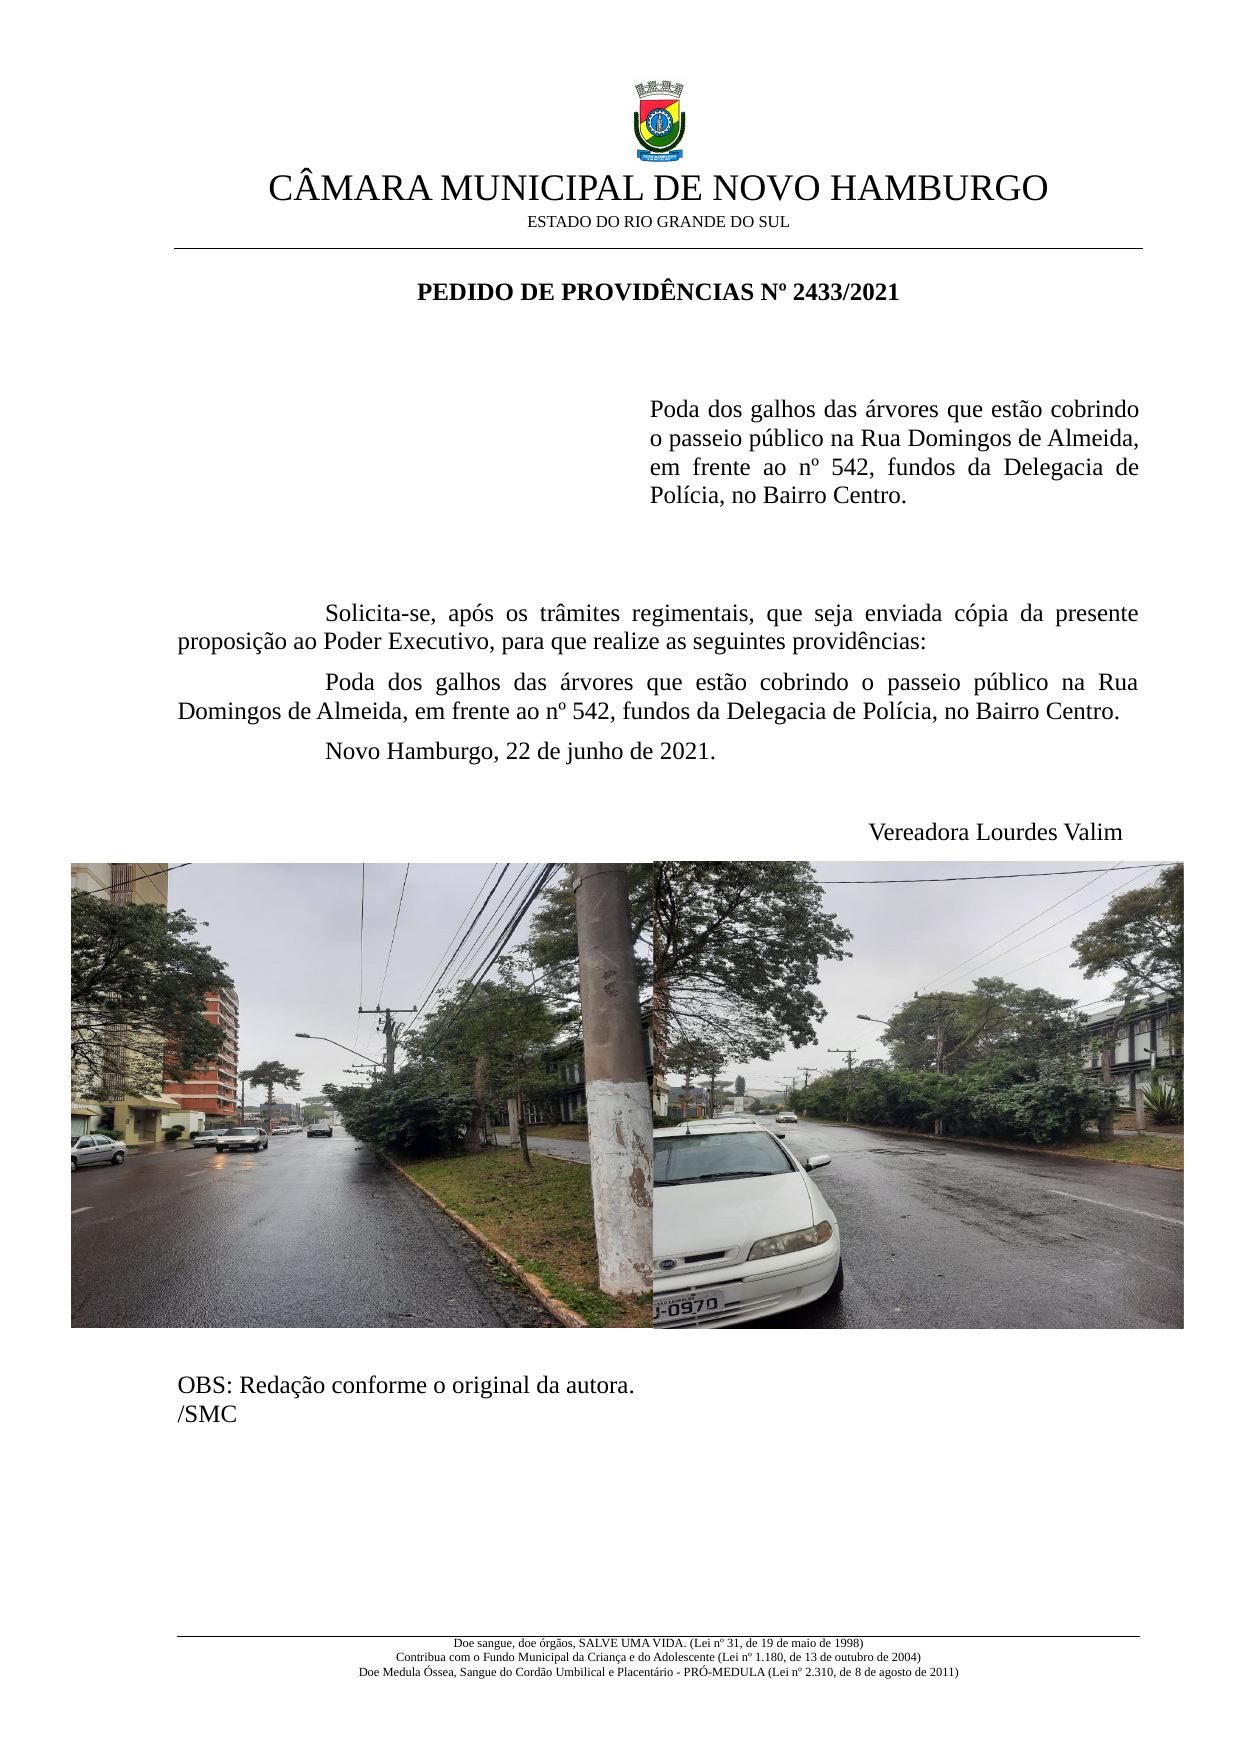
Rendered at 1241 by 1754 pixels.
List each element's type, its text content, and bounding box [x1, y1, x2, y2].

text Poda dos galhos das árvores que estão cobrindo o passeio público na Rua Domingos de Almeida, em frente ao nº 542, fundos da Delegacia de Polícia, no Bairro Centro. [649, 394, 1140, 509]
text Solicita-se, após os trâmites regimentais, que seja enviada cópia da presente proposição ao Poder Executivo, para que realize as seguintes providências: [177, 598, 1140, 655]
picture [629, 75, 688, 166]
text /SMC [177, 1399, 1140, 1428]
text Vereadora Lourdes Valim [177, 817, 1140, 846]
text Novo Hamburgo, 22 de junho de 2021. [177, 736, 1140, 765]
text Poda dos galhos das árvores que estão cobrindo o passeio público na Rua Domingos de Almeida, em frente ao nº 542, fundos da Delegacia de Polícia, no Bairro Centro. [177, 667, 1140, 724]
picture [71, 861, 1184, 1329]
text PEDIDO DE PROVIDÊNCIAS Nº 2433/2021 [177, 277, 1140, 306]
text OBS: Redação conforme o original da autora. [177, 1370, 1140, 1399]
